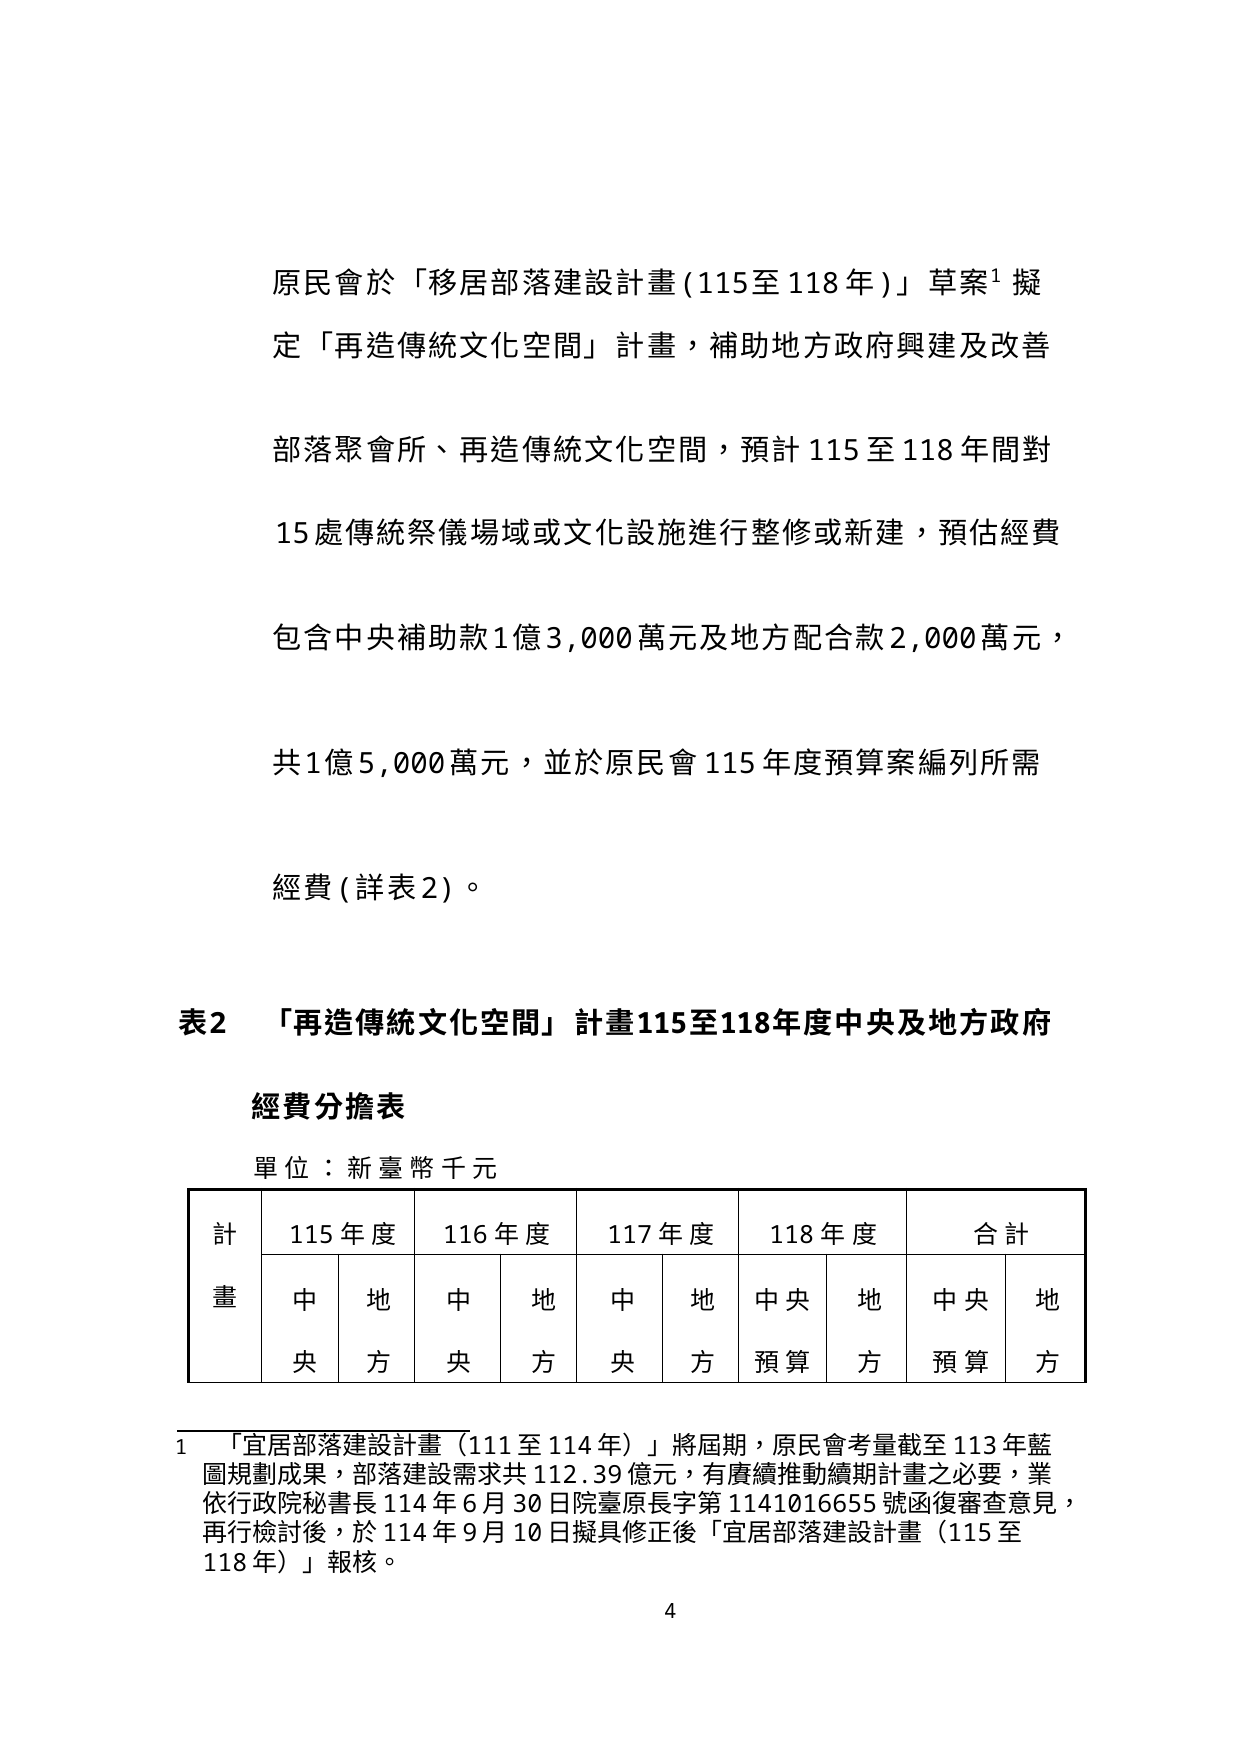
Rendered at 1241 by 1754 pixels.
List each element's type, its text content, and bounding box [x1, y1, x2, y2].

text 表2 「再造傳統文化空間」計畫115至118年度中央及地方政府經費分擔表 單位：新臺幣千元 [170, 938, 1063, 1188]
table_header 116年度 [415, 1191, 576, 1253]
table_header 計畫 [190, 1191, 261, 1382]
table_header 合計 [907, 1191, 1084, 1253]
table_cell 地方 [1006, 1255, 1084, 1382]
table_header 117年度 [577, 1191, 738, 1253]
table_cell 中央 [415, 1255, 500, 1382]
table_cell 地方 [827, 1255, 906, 1382]
table_cell 中央 預算 [907, 1255, 1005, 1382]
text 「宜居部落建設計畫（111至114年）」將屆期，原民會考量截至113年藍圖規劃成果，部落建設需求共112.39億元，有賡續推動續期計畫之必要，業依行政院秘書長114年6月30日院臺原長字第1141016655號函復審查意見，再行檢討後，於114年9月10日擬具修正後「宜居部落建設計畫（115至118年）」報核。 [174, 1431, 1063, 1577]
table_cell 中央預算 [739, 1255, 826, 1382]
table_cell 中央 [262, 1255, 338, 1382]
table_header 115年度 [262, 1191, 414, 1253]
table_cell 地方 [663, 1255, 738, 1382]
table_header 118年度 [739, 1191, 906, 1253]
table_cell 地方 [501, 1255, 576, 1382]
text 為提升部落之公共服務機能，並改善部落公共空間，原民會於「移居部落建設計畫(115至118年)」草案擬定「再造傳統文化空間」計畫，補助地方政府興建及改善部落聚會所、再造傳統文化空間，預計115至118年間對15處傳統祭儀場域或文化設施進行整修或新建，預估經費包含中央補助款1億3,000萬元及地方配合款2,000萬元，共1億5,000萬元，並於原民會115年度預算案編列所需經費(詳表2)。 [266, 177, 1063, 927]
table_cell 中央 [577, 1255, 662, 1382]
table_cell 地方 [339, 1255, 414, 1382]
